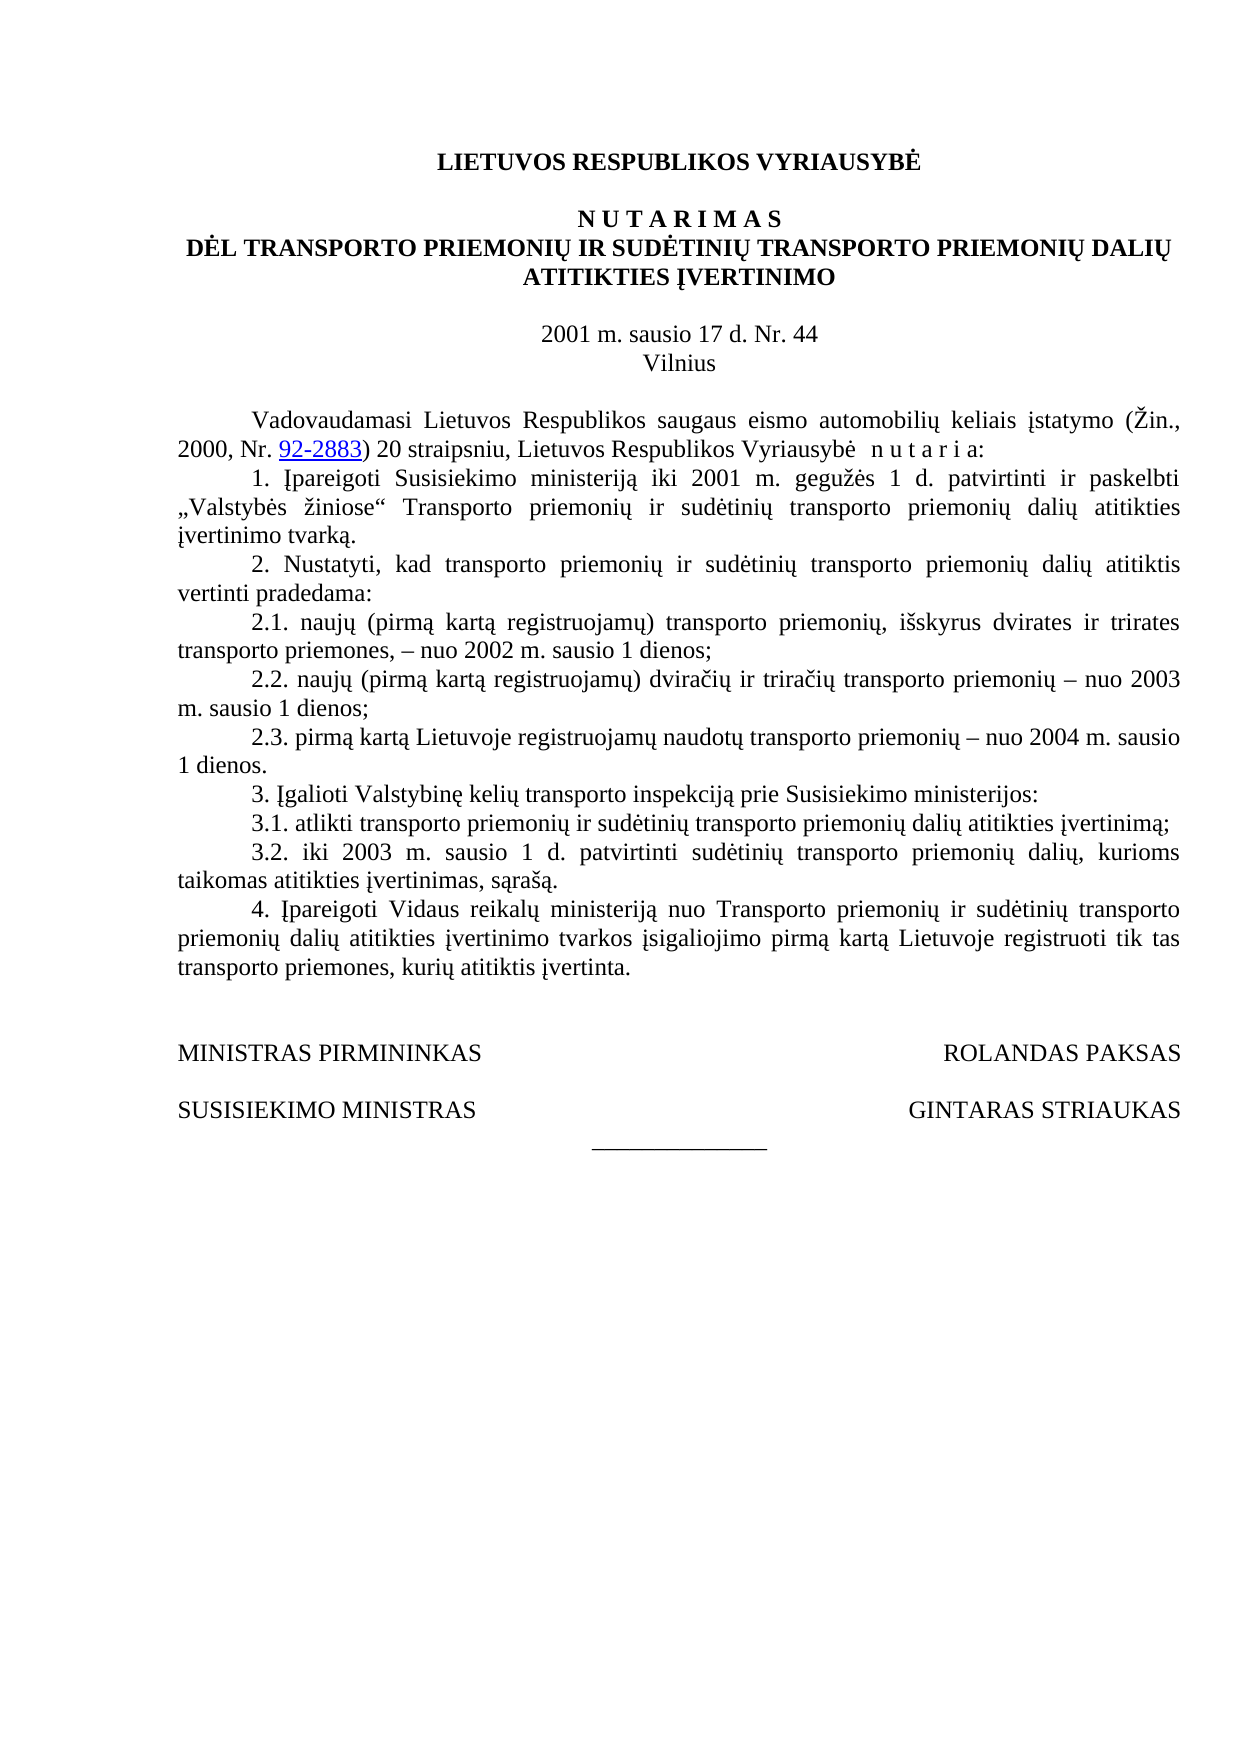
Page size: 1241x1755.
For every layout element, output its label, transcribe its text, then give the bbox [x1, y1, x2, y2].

text 2. Nustatyti, kad transporto priemonių ir sudėtinių transporto priemonių dalių atitiktis vertinti pradedama: [177, 549, 1181, 607]
text SUSISIEKIMO MINISTRAS GINTARAS STRIAUKAS [177, 1096, 1181, 1124]
text 2001 m. sausio 17 d. Nr. 44 [177, 319, 1181, 348]
text DĖL TRANSPORTO PRIEMONIŲ IR SUDĖTINIŲ TRANSPORTO PRIEMONIŲ DALIŲ ATITIKTIES ĮVERTINIMO [177, 233, 1181, 291]
text 3.2. iki 2003 m. sausio 1 d. patvirtinti sudėtinių transporto priemonių dalių, kurioms taikomas atitikties įvertinimas, sąrašą. [177, 837, 1181, 894]
text 4. Įpareigoti Vidaus reikalų ministeriją nuo Transporto priemonių ir sudėtinių transporto priemonių dalių atitikties įvertinimo tvarkos įsigaliojimo pirmą kartą Lietuvoje registruoti tik tas transporto priemones, kurių atitiktis įvertinta. [177, 894, 1181, 981]
text 1. Įpareigoti Susisiekimo ministeriją iki 2001 m. gegužės 1 d. patvirtinti ir paskelbti „Valstybės žiniose“ Transporto priemonių ir sudėtinių transporto priemonių dalių atitikties įvertinimo tvarką. [177, 463, 1181, 549]
text ______________ [177, 1124, 1181, 1153]
text 2.1. naujų (pirmą kartą registruojamų) transporto priemonių, išskyrus dvirates ir trirates transporto priemones, – nuo 2002 m. sausio 1 dienos; [177, 607, 1181, 664]
text LIETUVOS RESPUBLIKOS VYRIAUSYBĖ [177, 147, 1181, 176]
text Vilnius [177, 348, 1181, 377]
text Vadovaudamasi Lietuvos Respublikos saugaus eismo automobilių keliais įstatymo (Žin., 2000, Nr. 92-2883) 20 straipsniu, Lietuvos Respublikos Vyriausybė nutaria: [177, 406, 1181, 463]
text 2.2. naujų (pirmą kartą registruojamų) dviračių ir triračių transporto priemonių – nuo 2003 m. sausio 1 dienos; [177, 664, 1181, 722]
text N U T A R I M A S [177, 204, 1181, 233]
text 2.3. pirmą kartą Lietuvoje registruojamų naudotų transporto priemonių – nuo 2004 m. sausio 1 dienos. [177, 722, 1181, 779]
text MINISTRAS PIRMININKAS ROLANDAS PAKSAS [177, 1038, 1181, 1067]
text 3.1. atlikti transporto priemonių ir sudėtinių transporto priemonių dalių atitikties įvertinimą; [177, 808, 1181, 837]
text 3. Įgalioti Valstybinę kelių transporto inspekciją prie Susisiekimo ministerijos: [177, 779, 1181, 808]
